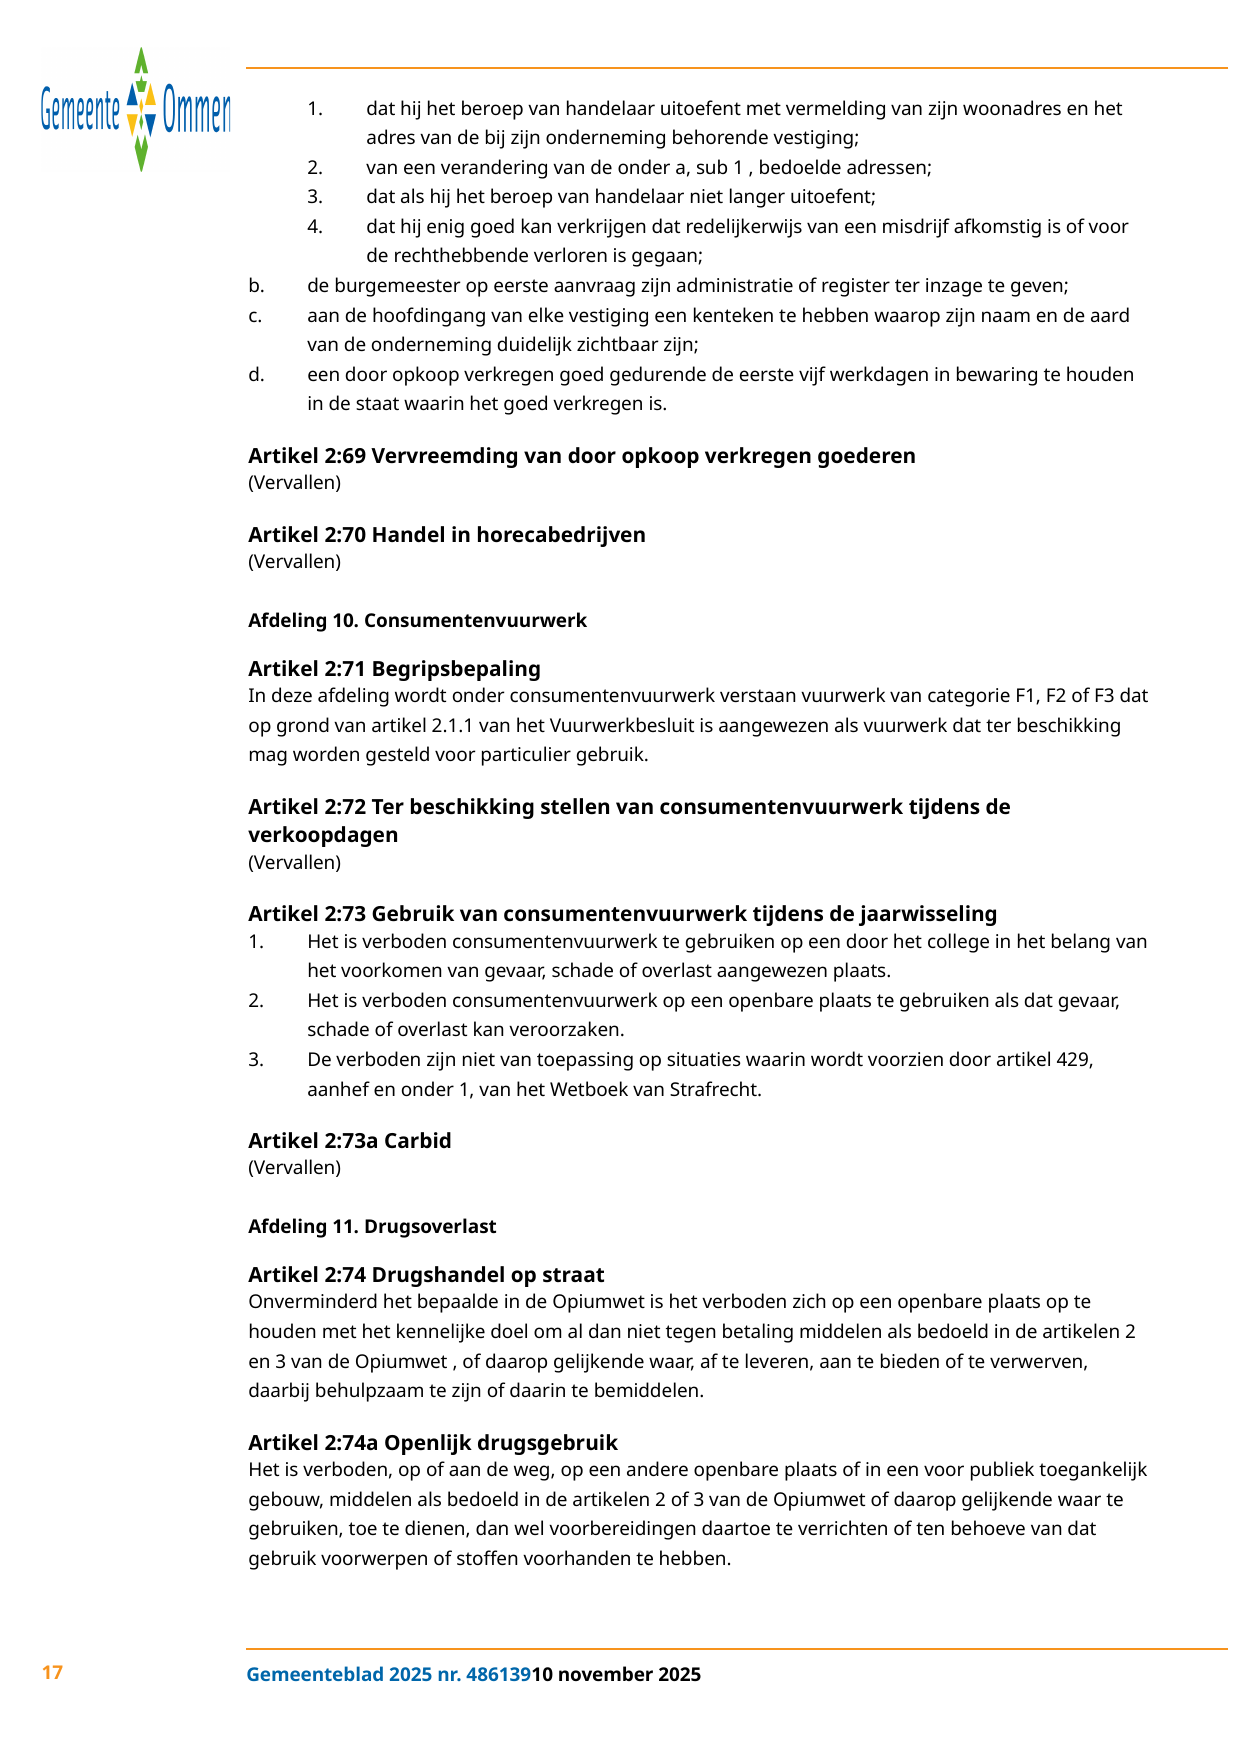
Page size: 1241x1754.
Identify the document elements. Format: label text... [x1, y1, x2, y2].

text Artikel 2:74a Openlijk drugsgebruik [248, 1428, 1152, 1456]
text (Vervallen) [248, 548, 1152, 574]
list dat hij enig goed kan verkrijgen dat redelijkerwijs van een misdrijf afkomstig is of voor de rechthebbende verloren is gegaan; [307, 213, 1152, 268]
list van een verandering van de onder a, sub 1 , bedoelde adressen; [307, 154, 1152, 180]
picture [41, 47, 231, 172]
list de burgemeester op eerste aanvraag zijn administratie of register ter inzage te geven; [248, 272, 1152, 298]
text Artikel 2:71 Begripsbepaling [248, 654, 1152, 682]
text Afdeling 11. Drugsoverlast [248, 1214, 1152, 1239]
list Het is verboden consumentenvuurwerk op een openbare plaats te gebruiken als dat gevaar, schade of overlast kan veroorzaken. [248, 987, 1152, 1042]
text Artikel 2:70 Handel in horecabedrijven [248, 520, 1152, 548]
list dat hij het beroep van handelaar uitoefent met vermelding van zijn woonadres en het adres van de bij zijn onderneming behorende vestiging; [307, 95, 1152, 150]
list dat als hij het beroep van handelaar niet langer uitoefent; [307, 183, 1152, 209]
text Artikel 2:73a Carbid [248, 1126, 1152, 1154]
list een door opkoop verkregen goed gedurende de eerste vijf werkdagen in bewaring te houden in de staat waarin het goed verkregen is. [248, 361, 1152, 416]
text In deze afdeling wordt onder consumentenvuurwerk verstaan vuurwerk van categorie F1, F2 of F3 dat op grond van artikel 2.1.1 van het Vuurwerkbesluit is aangewezen als vuurwerk dat ter beschikking mag worden gesteld voor particulier gebruik. [248, 682, 1152, 767]
text Onverminderd het bepaalde in de Opiumwet is het verboden zich op een openbare plaats op te houden met het kennelijke doel om al dan niet tegen betaling middelen als bedoeld in de artikelen 2 en 3 van de Opiumwet , of daarop gelijkende waar, af te leveren, aan te bieden of te verwerven, daarbij behulpzaam te zijn of daarin te bemiddelen. [248, 1289, 1152, 1403]
text (Vervallen) [248, 849, 1152, 875]
list Het is verboden consumentenvuurwerk te gebruiken op een door het college in het belang van het voorkomen van gevaar, schade of overlast aangewezen plaats. [248, 928, 1152, 983]
text Artikel 2:69 Vervreemding van door opkoop verkregen goederen [248, 441, 1152, 469]
text (Vervallen) [248, 469, 1152, 495]
list De verboden zijn niet van toepassing op situaties waarin wordt voorzien door artikel 429, aanhef en onder 1, van het Wetboek van Strafrecht. [248, 1046, 1152, 1101]
list aan de hoofdingang van elke vestiging een kenteken te hebben waarop zijn naam en de aard van de onderneming duidelijk zichtbaar zijn; [248, 302, 1152, 357]
text Artikel 2:72 Ter beschikking stellen van consumentenvuurwerk tijdens de verkoopdagen [248, 792, 1152, 849]
text Het is verboden, op of aan de weg, op een andere openbare plaats of in een voor publiek toegankelijk gebouw, middelen als bedoeld in de artikelen 2 of 3 van de Opiumwet of daarop gelijkende waar te gebruiken, toe te dienen, dan wel voorbereidingen daartoe te verrichten of ten behoeve van dat gebruik voorwerpen of stoffen voorhanden te hebben. [248, 1456, 1152, 1571]
text (Vervallen) [248, 1154, 1152, 1180]
text Artikel 2:74 Drugshandel op straat [248, 1260, 1152, 1289]
text Artikel 2:73 Gebruik van consumentenvuurwerk tijdens de jaarwisseling [248, 899, 1152, 928]
text Afdeling 10. Consumentenvuurwerk [248, 607, 1152, 633]
